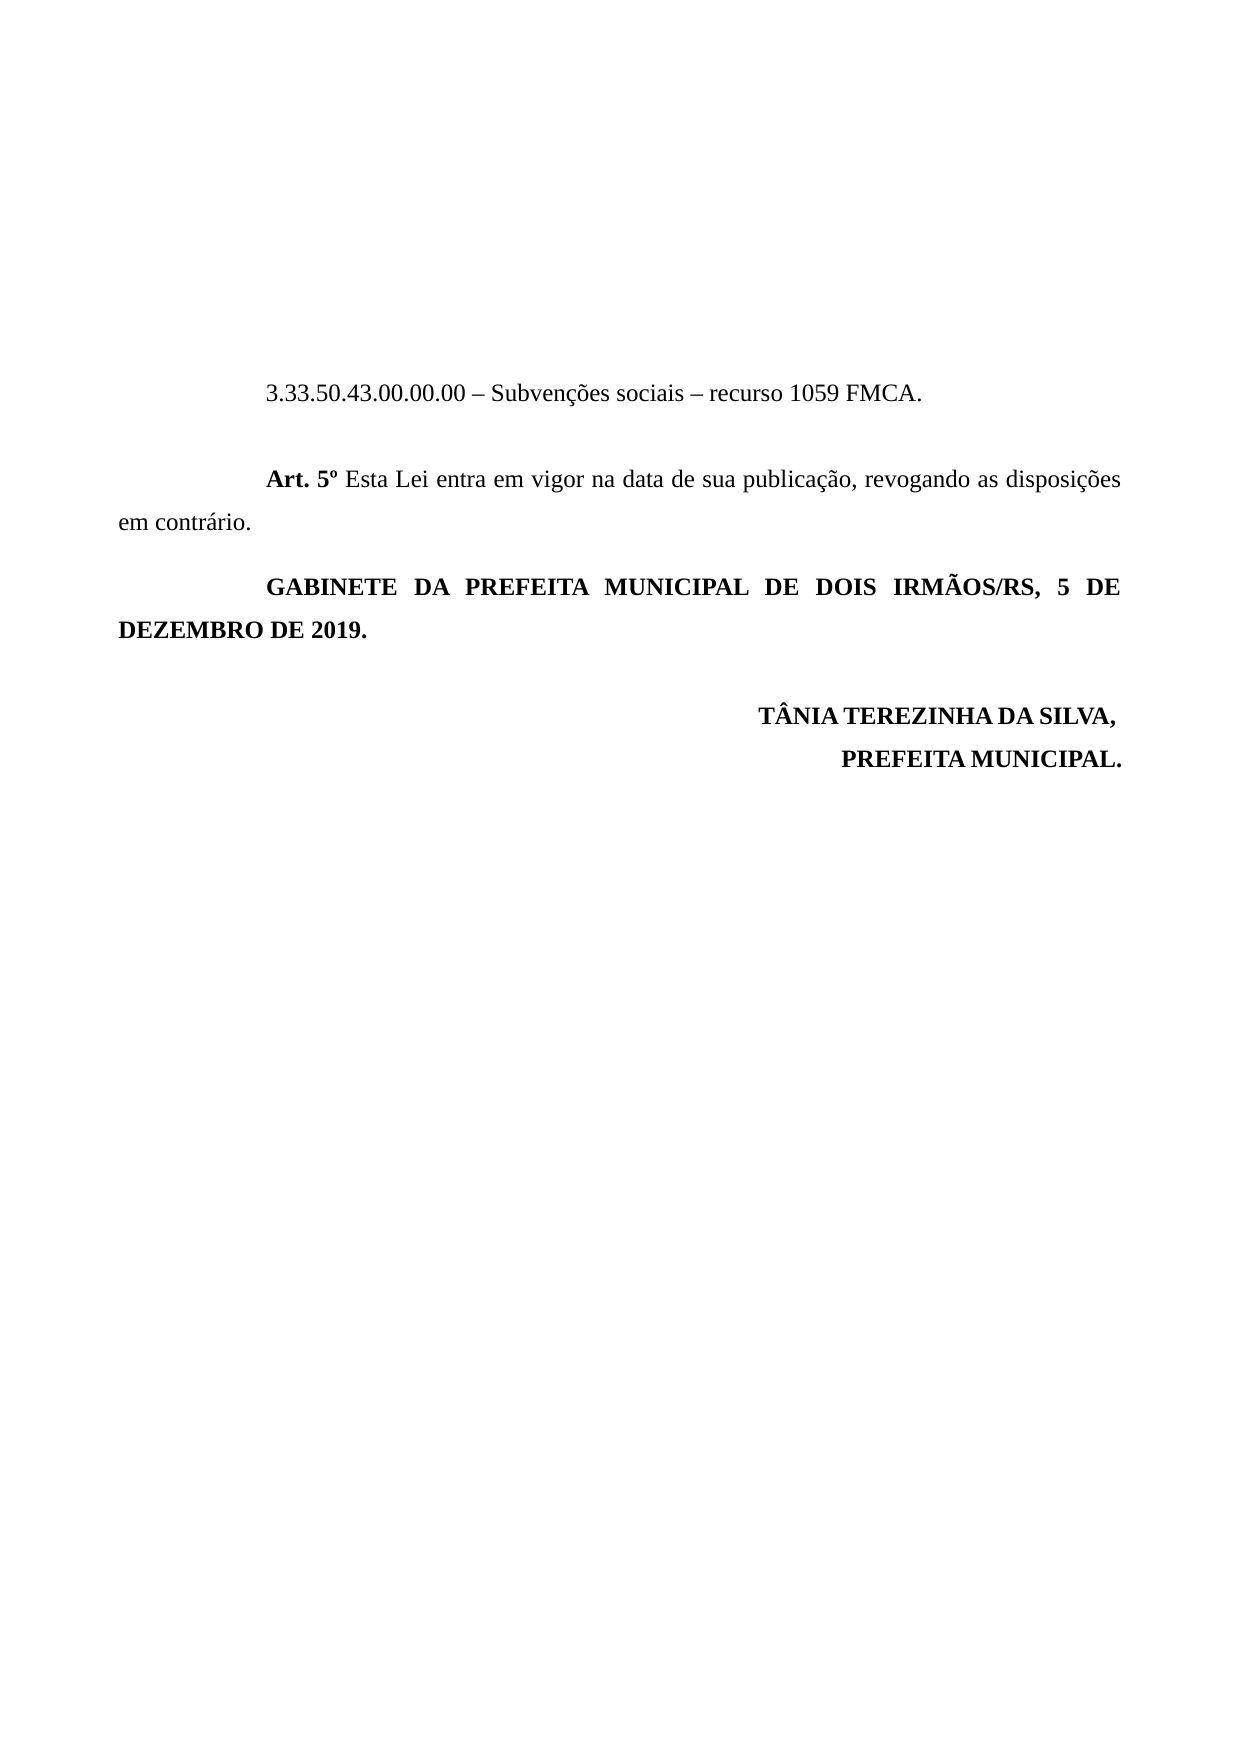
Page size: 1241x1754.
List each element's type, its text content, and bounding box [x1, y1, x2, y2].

text 3.33.50.43.00.00.00 – Subvenções sociais – recurso 1059 FMCA. [266, 378, 1122, 407]
text TÂNIA TEREZINHA DA SILVA, [118, 701, 1122, 730]
text Art. 5º Esta Lei entra em vigor na data de sua publicação, revogando as disposições em contrário. [118, 464, 1122, 536]
text PREFEITA MUNICIPAL. [118, 744, 1122, 773]
text GABINETE DA PREFEITA MUNICIPAL DE DOIS IRMÃOS/RS, 5 DE DEZEMBRO DE 2019. [118, 572, 1122, 644]
